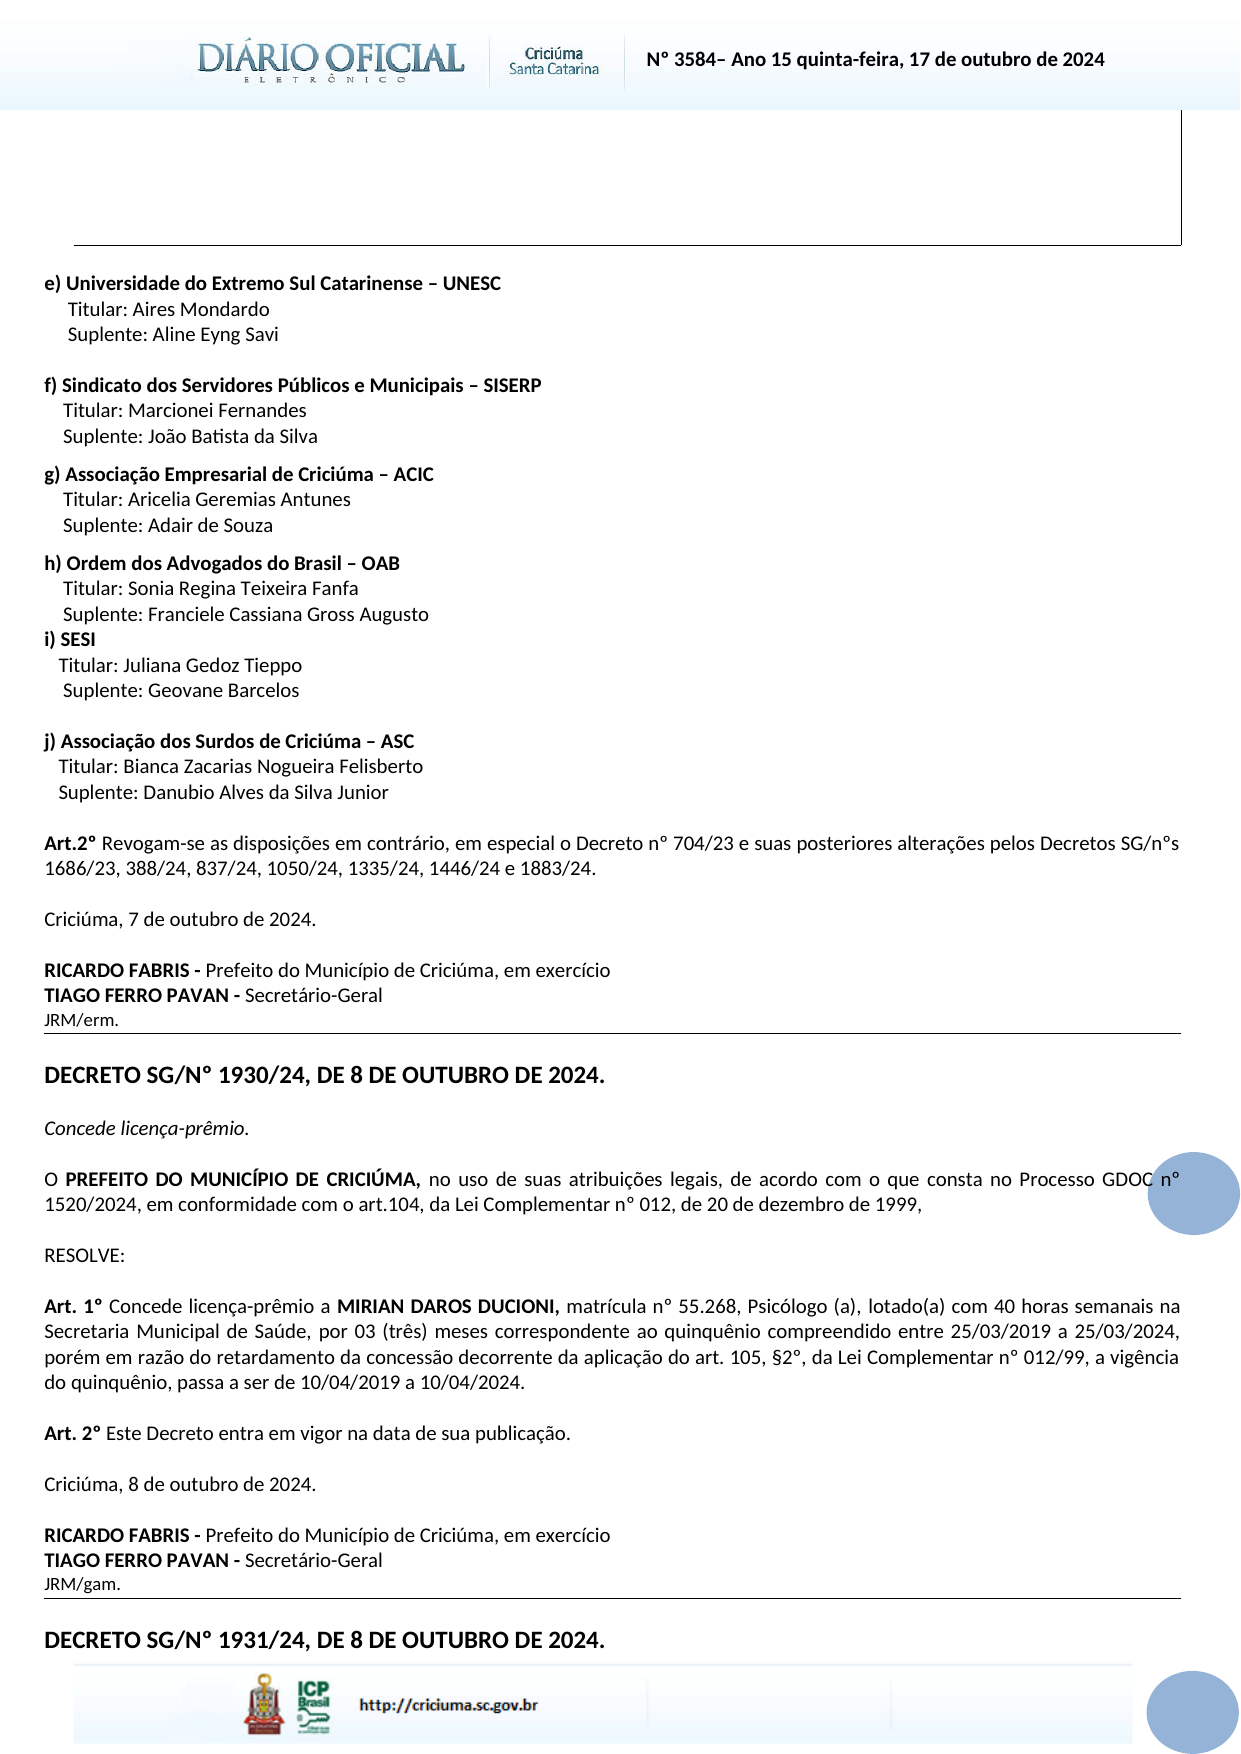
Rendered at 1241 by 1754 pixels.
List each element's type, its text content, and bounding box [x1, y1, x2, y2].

text DECRETO SG/Nº 1930/24, DE 8 DE OUTUBRO DE 2024. [44, 1059, 1181, 1090]
text Titular: Marcionei Fernandes [44, 398, 1181, 423]
text DECRETO SG/Nº 1931/24, DE 8 DE OUTUBRO DE 2024. [44, 1624, 1181, 1654]
text Art. 1º Concede licença-prêmio a MIRIAN DAROS DUCIONI, matrícula nº 55.268, Psicólogo (a), lotado(a) com 40 horas semanais na Secretaria Municipal de Saúde, por 03 (três) meses correspondente ao quinquênio compreendido entre 25/03/2019 a 25/03/2024, porém em razão do retardamento da concessão decorrente da aplicação do art. 105, §2º, da Lei Complementar nº 012/99, a vigência do quinquênio, passa a ser de 10/04/2019 a 10/04/2024. [44, 1293, 1181, 1395]
text O PREFEITO DO MUNICÍPIO DE CRICIÚMA, no uso de suas atribuições legais, de acordo com o que consta no Processo GDOC nº 1520/2024, em conformidade com o art.104, da Lei Complementar nº 012, de 20 de dezembro de 1999, [44, 1166, 1158, 1217]
text Titular: Sonia Regina Teixeira Fanfa [44, 576, 1181, 601]
text Art. 2º Este Decreto entra em vigor na data de sua publicação. [44, 1420, 1181, 1446]
text RICARDO FABRIS - Prefeito do Município de Criciúma, em exercício [44, 1522, 1181, 1547]
text Criciúma, 7 de outubro de 2024. [44, 906, 1181, 931]
text JRM/erm. [44, 1008, 1181, 1033]
text Titular: Aricelia Geremias Antunes [44, 487, 1181, 512]
text g) Associação Empresarial de Criciúma – ACIC [44, 461, 1181, 487]
text Concede licença-prêmio. [44, 1115, 1181, 1141]
text Suplente: Adair de Souza [44, 512, 1181, 537]
text TIAGO FERRO PAVAN - Secretário-Geral [44, 982, 1181, 1008]
text TIAGO FERRO PAVAN - Secretário-Geral [44, 1547, 1181, 1573]
text Suplente: Danubio Alves da Silva Junior [44, 779, 1181, 804]
text Titular: Aires Mondardo [44, 296, 1181, 321]
text Titular: Bianca Zacarias Nogueira Felisberto [44, 753, 1181, 779]
text f) Sindicato dos Servidores Públicos e Municipais – SISERP [44, 372, 1181, 398]
text Suplente: Aline Eyng Savi [44, 321, 1181, 347]
text Criciúma, 8 de outubro de 2024. [44, 1471, 1181, 1496]
text h) Ordem dos Advogados do Brasil – OAB [44, 550, 1181, 576]
text RESOLVE: [44, 1242, 1181, 1268]
text Suplente: Franciele Cassiana Gross Augusto [44, 601, 1181, 626]
text Art.2º Revogam-se as disposições em contrário, em especial o Decreto nº 704/23 e suas posteriores alterações pelos Decretos SG/nºs 1686/23, 388/24, 837/24, 1050/24, 1335/24, 1446/24 e 1883/24. [44, 830, 1181, 881]
text Titular: Juliana Gedoz Tieppo [44, 652, 1181, 677]
text Suplente: Geovane Barcelos [44, 677, 1181, 703]
text Suplente: João Batista da Silva [44, 423, 1181, 448]
text j) Associação dos Surdos de Criciúma – ASC [44, 728, 1181, 753]
text e) Universidade do Extremo Sul Catarinense – UNESC [44, 271, 1181, 296]
text JRM/gam. [44, 1573, 1181, 1598]
text RICARDO FABRIS - Prefeito do Município de Criciúma, em exercício [44, 957, 1181, 982]
text i) SESI [44, 626, 1181, 652]
